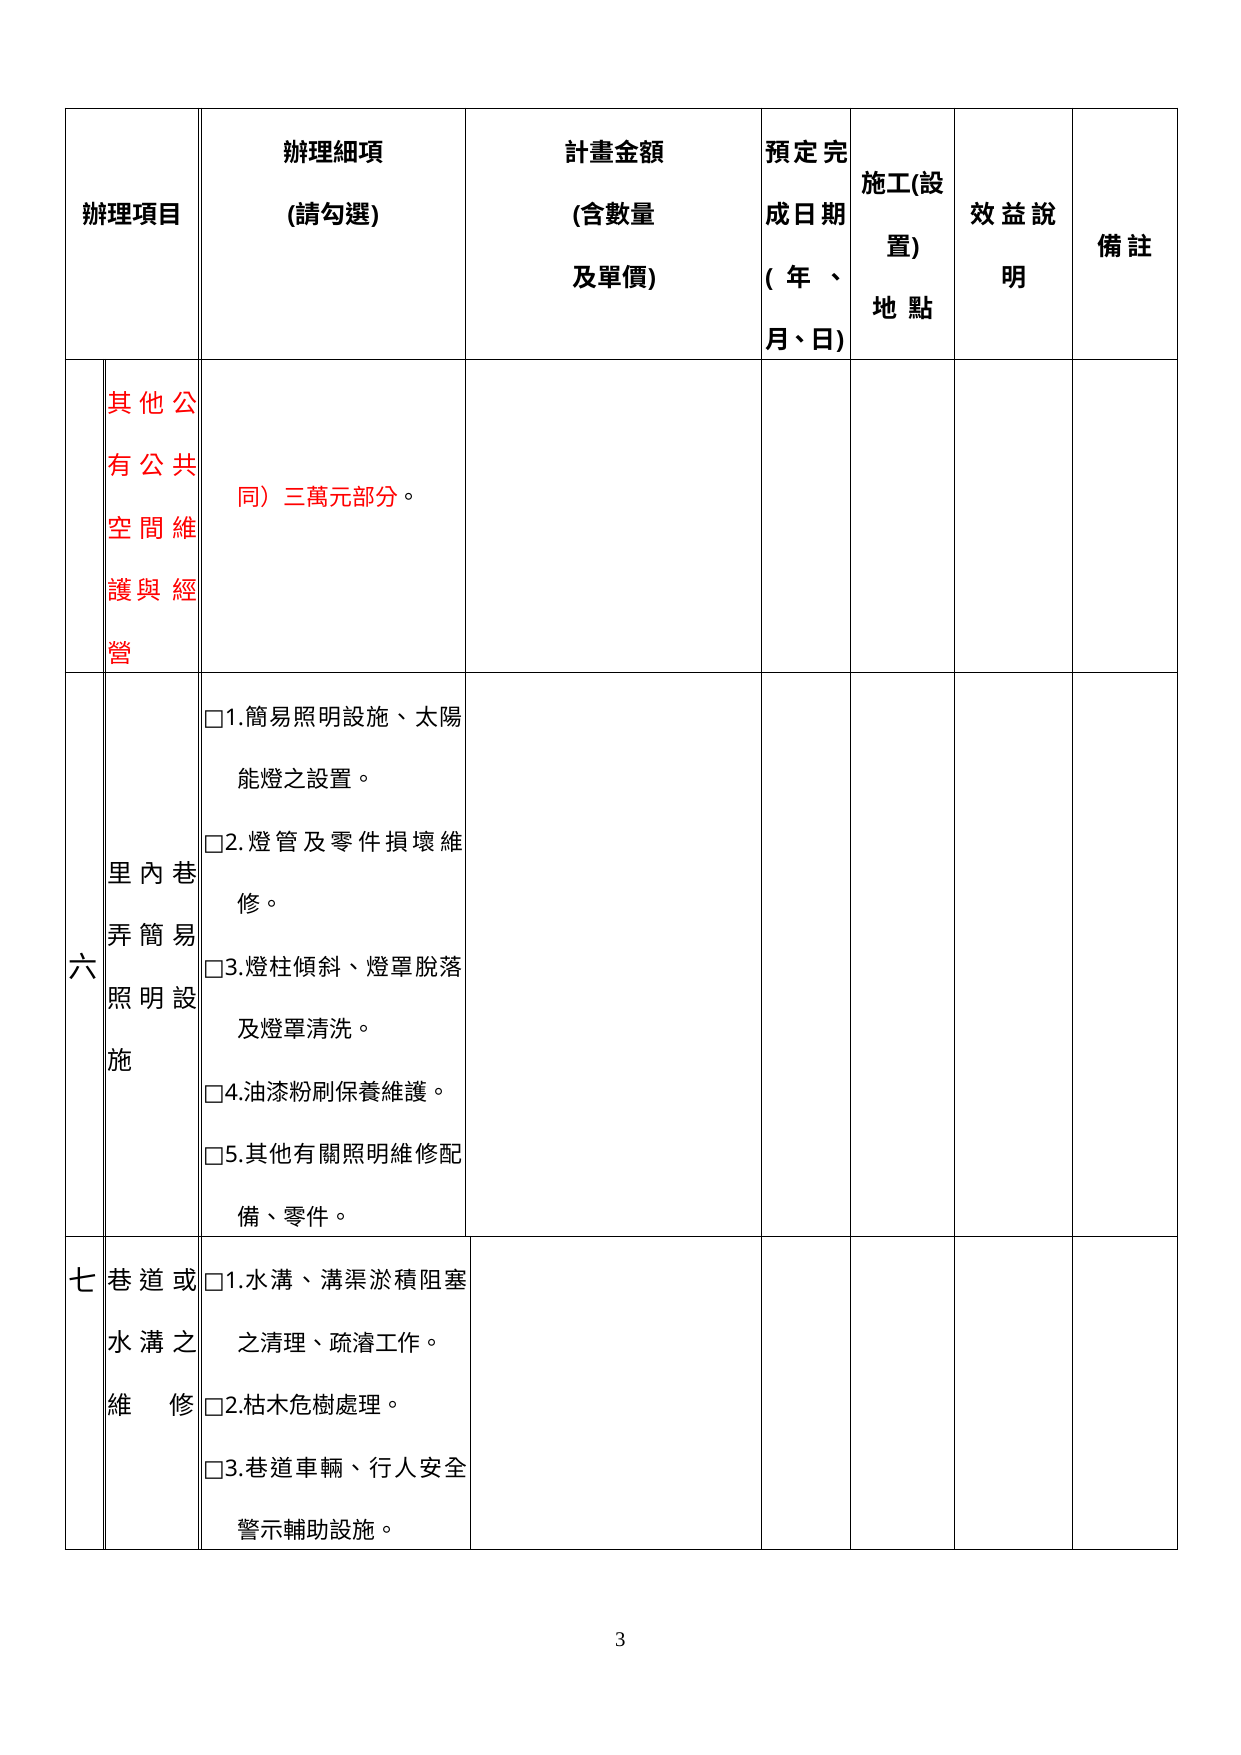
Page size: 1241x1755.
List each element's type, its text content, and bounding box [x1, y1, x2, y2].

table_cell 巷道或水溝之維修 [106, 1237, 198, 1549]
table_cell [762, 673, 850, 1236]
table_header 備 註 [1073, 109, 1177, 359]
table_cell [851, 360, 954, 672]
table_header 辦理項目 [66, 109, 198, 359]
table_cell [66, 360, 103, 672]
table_cell [1073, 673, 1177, 1236]
table_header 效 益 說 明 [955, 109, 1072, 359]
table_cell [955, 673, 1072, 1236]
table_header 辦理細項 (請勾選) [202, 109, 465, 359]
table_cell 同）三萬元部分。 [202, 360, 465, 672]
table_cell 其他公有公共空間維護與經營 [106, 360, 198, 672]
table_cell [466, 673, 761, 1236]
table_cell [762, 1237, 850, 1549]
table_cell [762, 360, 850, 672]
table_cell [471, 1237, 761, 1549]
table_cell [466, 360, 761, 672]
table_header 施工(設置) 地 點 [851, 109, 954, 359]
table_cell 七 [66, 1237, 103, 1549]
table_header 預定完成日期(年、月、日) [762, 109, 850, 359]
table_cell [955, 1237, 1072, 1549]
table_cell [1073, 360, 1177, 672]
table_cell [851, 1237, 954, 1549]
table_cell 六 [66, 673, 103, 1236]
table_cell [955, 360, 1072, 672]
table_cell □1.簡易照明設施、太陽能燈之設置。 □2.燈管及零件損壞維修。 □3.燈柱傾斜、燈罩脫落及燈罩清洗。 □4.油漆粉刷保養維護。 □5.其他有關照明維修配備、零件。 [202, 673, 465, 1236]
table_cell [851, 673, 954, 1236]
table_header 計畫金額 (含數量 及單價) [466, 109, 761, 359]
table_cell [1073, 1237, 1177, 1549]
table_cell 里內巷弄簡易照明設施 [106, 673, 198, 1236]
table_cell □1.水溝、溝渠淤積阻塞之清理、疏濬工作。 □2.枯木危樹處理。 □3.巷道車輛、行人安全警示輔助設施。 [202, 1237, 470, 1549]
